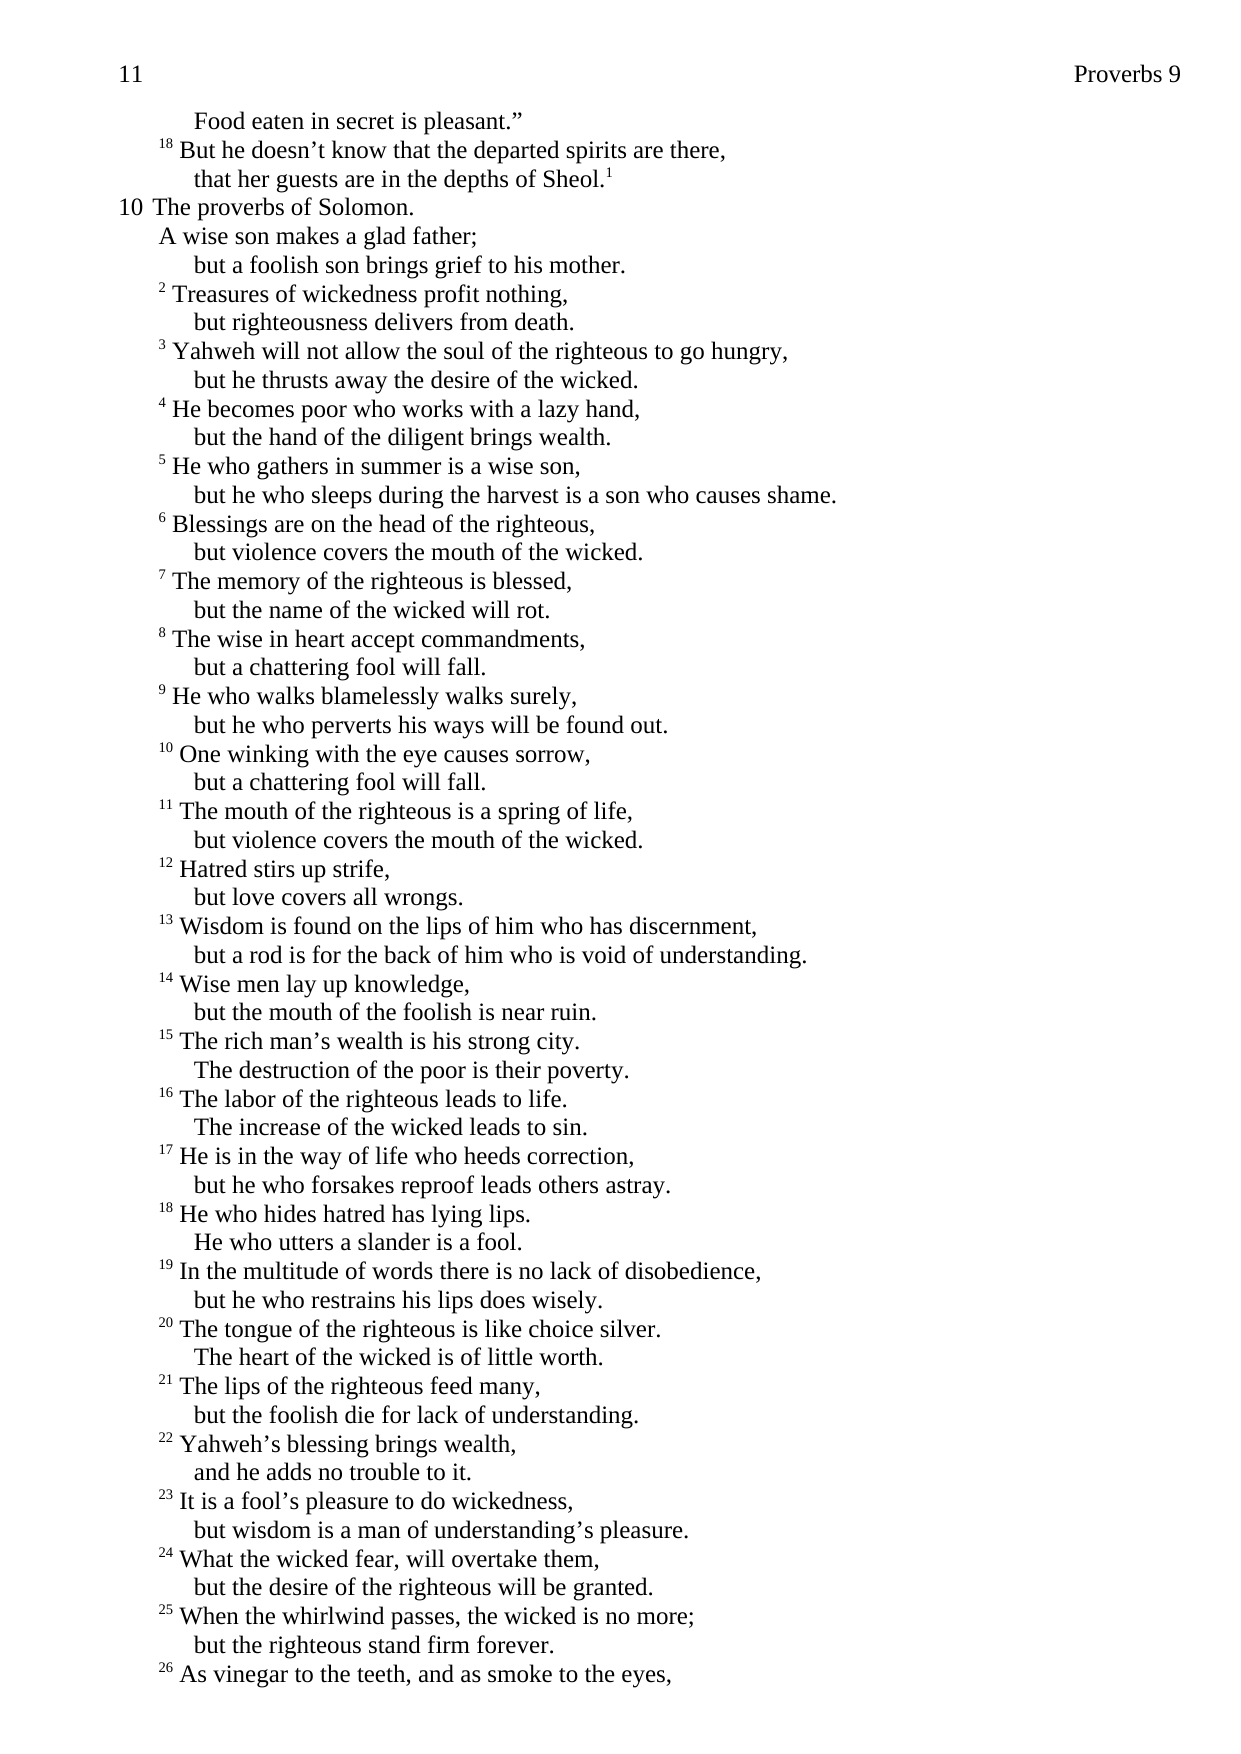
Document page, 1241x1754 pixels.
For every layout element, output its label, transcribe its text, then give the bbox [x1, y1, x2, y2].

text but he thrusts away the desire of the wicked. [194, 365, 1181, 394]
text 3 Yahweh will not allow the soul of the righteous to go hungry, [158, 336, 1181, 365]
text 22 Yahweh’s blessing brings wealth, [158, 1429, 1181, 1457]
text 7 The memory of the righteous is blessed, [158, 566, 1181, 595]
text but he who perverts his ways will be found out. [194, 710, 1181, 739]
text He who utters a slander is a fool. [194, 1227, 1181, 1256]
text 12 Hatred stirs up strife, [158, 854, 1181, 882]
text The increase of the wicked leads to sin. [194, 1112, 1181, 1141]
text that her guests are in the depths of Sheol.1 [194, 164, 1181, 192]
text 25 When the whirlwind passes, the wicked is no more; [158, 1601, 1181, 1630]
text 14 Wise men lay up knowledge, [158, 969, 1181, 997]
text 9 He who walks blamelessly walks surely, [158, 681, 1181, 710]
text 4 He becomes poor who works with a lazy hand, [158, 394, 1181, 422]
text 6 Blessings are on the head of the righteous, [158, 509, 1181, 537]
text but the righteous stand firm forever. [194, 1630, 1181, 1659]
text 15 The rich man’s wealth is his strong city. [158, 1026, 1181, 1055]
text but a foolish son brings grief to his mother. [194, 250, 1181, 279]
text 2 Treasures of wickedness profit nothing, [158, 279, 1181, 307]
text but the desire of the righteous will be granted. [194, 1572, 1181, 1601]
text but he who sleeps during the harvest is a son who causes shame. [194, 480, 1181, 509]
text but wisdom is a man of understanding’s pleasure. [194, 1515, 1181, 1544]
text A wise son makes a glad father; [158, 221, 1181, 250]
text The heart of the wicked is of little worth. [194, 1342, 1181, 1371]
text 19 In the multitude of words there is no lack of disobedience, [158, 1256, 1181, 1285]
text 16 The labor of the righteous leads to life. [158, 1084, 1181, 1112]
text but a rod is for the back of him who is void of understanding. [194, 940, 1181, 969]
text and he adds no trouble to it. [194, 1457, 1181, 1486]
text 5 He who gathers in summer is a wise son, [158, 451, 1181, 480]
text 10 One winking with the eye causes sorrow, [158, 739, 1181, 767]
text 11 The mouth of the righteous is a spring of life, [158, 796, 1181, 825]
text 17 He is in the way of life who heeds correction, [158, 1141, 1181, 1170]
text but the name of the wicked will rot. [194, 595, 1181, 624]
text 21 The lips of the righteous feed many, [158, 1371, 1181, 1400]
text 23 It is a fool’s pleasure to do wickedness, [158, 1486, 1181, 1515]
text 18 But he doesn’t know that the departed spirits are there, [158, 135, 1181, 164]
text 10The proverbs of Solomon. [118, 192, 1181, 221]
text but violence covers the mouth of the wicked. [194, 825, 1181, 854]
text 13 Wisdom is found on the lips of him who has discernment, [158, 911, 1181, 940]
text but love covers all wrongs. [194, 882, 1181, 911]
text but he who forsakes reproof leads others astray. [194, 1170, 1181, 1199]
text but violence covers the mouth of the wicked. [194, 537, 1181, 566]
text 18 He who hides hatred has lying lips. [158, 1199, 1181, 1227]
text but the hand of the diligent brings wealth. [194, 422, 1181, 451]
text Food eaten in secret is pleasant.” [194, 106, 1181, 135]
text 8 The wise in heart accept commandments, [158, 624, 1181, 652]
text 26 As vinegar to the teeth, and as smoke to the eyes, [158, 1659, 1181, 1687]
text 20 The tongue of the righteous is like choice silver. [158, 1314, 1181, 1342]
text but the mouth of the foolish is near ruin. [194, 997, 1181, 1026]
text but the foolish die for lack of understanding. [194, 1400, 1181, 1429]
text The destruction of the poor is their poverty. [194, 1055, 1181, 1084]
text but righteousness delivers from death. [194, 307, 1181, 336]
text but a chattering fool will fall. [194, 652, 1181, 681]
text 24 What the wicked fear, will overtake them, [158, 1544, 1181, 1572]
text but a chattering fool will fall. [194, 767, 1181, 796]
text but he who restrains his lips does wisely. [194, 1285, 1181, 1314]
